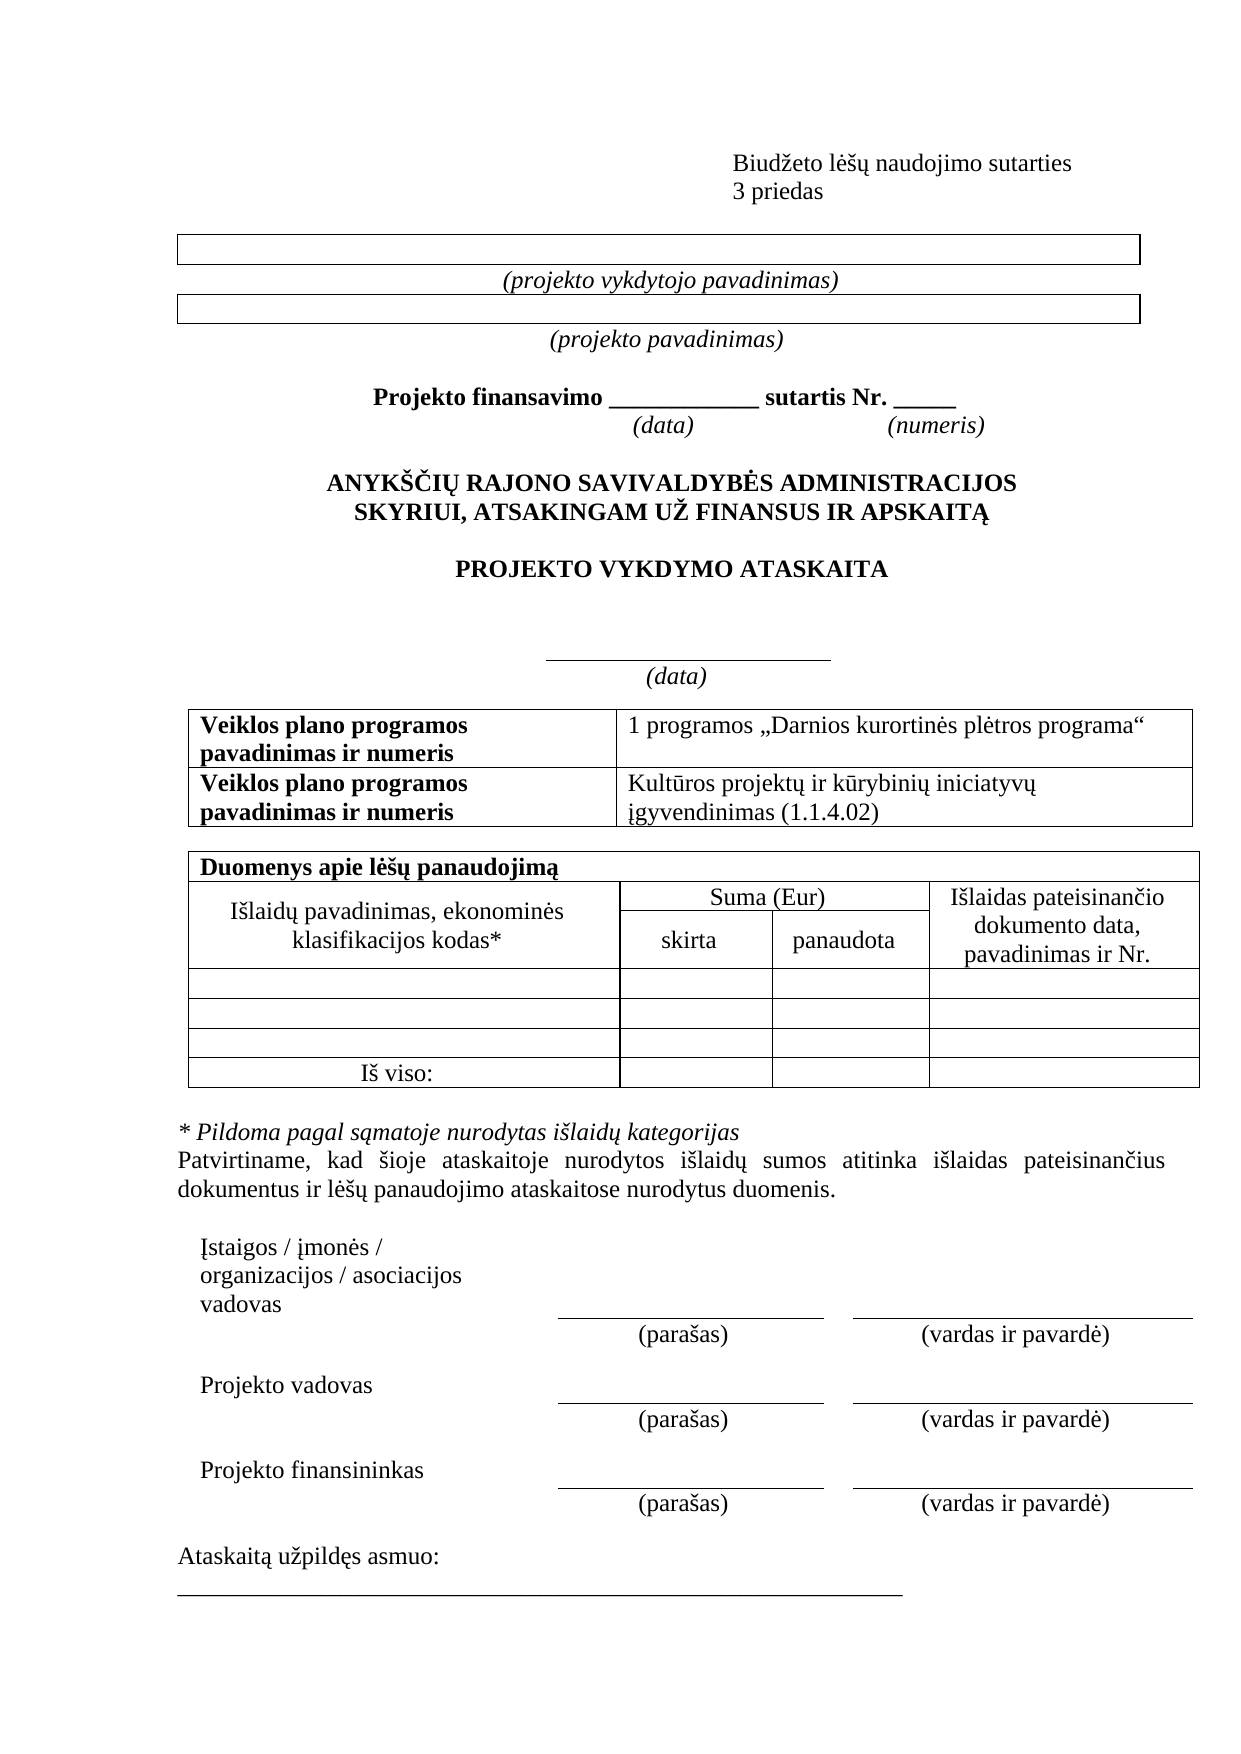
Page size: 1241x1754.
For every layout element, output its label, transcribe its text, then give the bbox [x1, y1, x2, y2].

text * Pildoma pagal sąmatoje nurodytas išlaidų kategorijas [177, 1117, 1167, 1146]
table_header [558, 1203, 823, 1318]
table_header Projekto finansininkas [189, 1452, 528, 1487]
table_cell [824, 1403, 853, 1433]
text (projekto pavadinimas) [169, 324, 1167, 353]
table_cell [621, 969, 772, 998]
table_cell Išlaidas pateisinančio dokumento data, pavadinimas ir Nr. [930, 882, 1199, 968]
table_header [558, 1367, 823, 1403]
table_header [528, 1367, 558, 1403]
table_header [853, 1452, 1192, 1487]
table_cell [773, 1029, 929, 1057]
table_header [824, 1452, 853, 1487]
text Patvirtiname, kad šioje ataskaitoje nurodytos išlaidų sumos atitinka išlaidas pateisinančius dokumentus ir lėšų panaudojimo ataskaitose nurodytus duomenis. [177, 1146, 1167, 1203]
table_header [189, 583, 1140, 612]
table_header [558, 1452, 823, 1487]
table_cell [189, 1403, 528, 1433]
table_cell Išlaidų pavadinimas, ekonominės klasifikacijos kodas* [189, 882, 619, 968]
table_cell [189, 969, 619, 998]
text (projekto vykdytojo pavadinimas) [177, 265, 1167, 293]
table_cell [621, 999, 772, 1027]
table_header [546, 631, 831, 660]
text __________________________________________________________ [177, 1570, 1167, 1599]
text Projekto finansavimo ____________ sutartis Nr. _____ [162, 382, 1167, 411]
table_cell Suma (Eur) [621, 882, 929, 910]
text PROJEKTO VYKDYMO ATASKAITA [177, 554, 1167, 583]
table_cell [824, 1488, 853, 1517]
table_cell (parašas) [558, 1489, 823, 1517]
table_cell [189, 999, 619, 1027]
text 3 priedas [177, 176, 1181, 205]
table_header Duomenys apie lėšų panaudojimą [189, 852, 1199, 881]
table_header [824, 1367, 853, 1403]
table_cell (vardas ir pavardė) [853, 1319, 1192, 1348]
table_cell (parašas) [558, 1319, 823, 1348]
table_header [178, 295, 1139, 323]
table_header [853, 1367, 1192, 1403]
table_cell [621, 1029, 772, 1057]
table_cell [930, 1058, 1199, 1087]
table_header 1 programos „Darnios kurortinės plėtros programa“ [617, 710, 1192, 767]
table_header [178, 235, 1139, 264]
table_cell (parašas) [558, 1404, 823, 1433]
table_cell Iš viso: [189, 1058, 619, 1087]
table_cell [773, 999, 929, 1027]
table_cell (data) [189, 660, 1181, 689]
table_cell Veiklos plano programos pavadinimas ir numeris [189, 768, 616, 826]
table_header Veiklos plano programos pavadinimas ir numeris [189, 710, 616, 767]
table_cell Kultūros projektų ir kūrybinių iniciatyvų įgyvendinimas (1.1.4.02) [617, 768, 1192, 826]
table_cell (vardas ir pavardė) [853, 1404, 1192, 1433]
table_cell [189, 1029, 619, 1057]
text Biudžeto lėšų naudojimo sutarties [177, 148, 1181, 176]
table_cell [930, 999, 1199, 1027]
text (data) (numeris) [177, 411, 1167, 439]
table_cell [773, 1058, 929, 1087]
table_cell [189, 1488, 528, 1517]
table_cell [528, 1318, 558, 1348]
table_header [189, 631, 546, 660]
table_header [831, 631, 1181, 660]
table_cell [528, 1488, 558, 1517]
text ANYKŠČIŲ RAJONO SAVIVALDYBĖS ADMINISTRACIJOS [177, 468, 1167, 497]
table_header Įstaigos / įmonės / organizacijos / asociacijos vadovas [189, 1203, 528, 1318]
table_cell [930, 1029, 1199, 1057]
table_cell panaudota [773, 911, 929, 968]
table_cell [824, 1318, 853, 1348]
table_header [528, 1452, 558, 1487]
table_header [853, 1203, 1192, 1318]
table_cell skirta [621, 911, 772, 968]
table_cell [930, 969, 1199, 998]
table_cell (vardas ir pavardė) [853, 1489, 1192, 1517]
table_header Projekto vadovas [189, 1367, 528, 1403]
text Ataskaitą užpildęs asmuo: [177, 1541, 1167, 1570]
table_cell [773, 969, 929, 998]
text SKYRIUI, ATSAKINGAM UŽ FINANSUS IR APSKAITĄ [177, 497, 1167, 526]
table_cell [621, 1058, 772, 1087]
table_cell [189, 1318, 528, 1348]
table_cell [528, 1403, 558, 1433]
table_header [528, 1203, 558, 1318]
table_header [824, 1203, 853, 1318]
